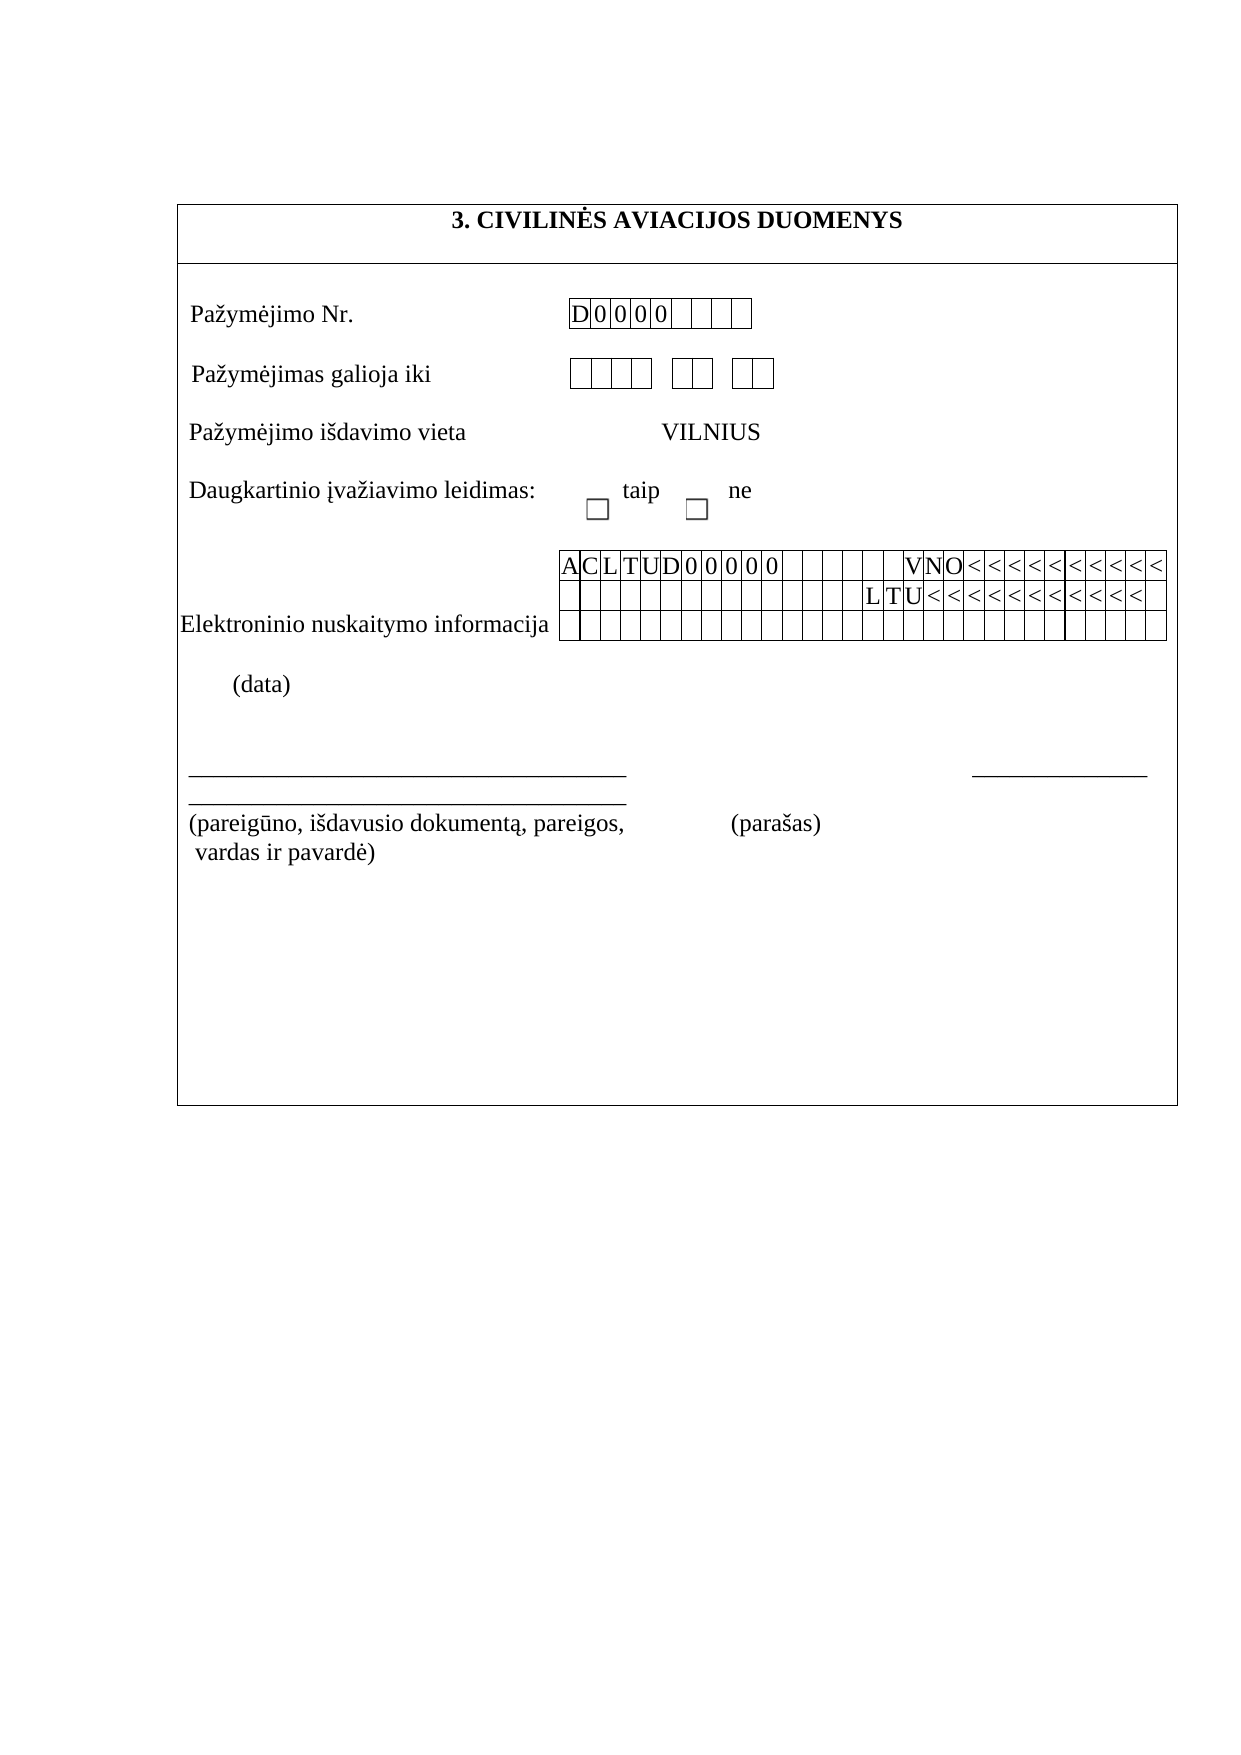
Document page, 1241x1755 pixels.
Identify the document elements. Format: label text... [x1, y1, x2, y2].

table_header N [924, 551, 943, 580]
table_header 0 [722, 551, 741, 580]
table_cell [560, 611, 579, 639]
table_header 0 [762, 551, 782, 580]
table_header Elektroninio nuskaitymo informacija [180, 550, 559, 639]
table_header [884, 551, 903, 580]
table_cell < [1126, 581, 1145, 610]
table_cell [843, 611, 862, 639]
table_header < [1045, 551, 1064, 580]
table_header < [1146, 551, 1166, 580]
table_cell [1045, 611, 1064, 639]
table_header [713, 358, 732, 387]
table_cell [742, 581, 761, 610]
table_cell [823, 611, 842, 639]
table_header [863, 551, 883, 580]
table_cell [621, 611, 640, 639]
table_header U [641, 551, 660, 580]
table_header < [1106, 551, 1125, 580]
table_cell [1086, 611, 1105, 639]
table_cell [904, 611, 923, 639]
table_header [732, 299, 751, 328]
table_cell [581, 611, 600, 639]
table_cell [702, 581, 721, 610]
table_cell [944, 611, 963, 639]
table_cell < [964, 581, 984, 610]
table_cell [581, 581, 600, 610]
table_cell [762, 611, 782, 639]
table_cell [601, 611, 620, 639]
table_cell [722, 611, 741, 639]
table_cell [1025, 611, 1044, 639]
table_header Pažymėjimo Nr. [190, 298, 569, 328]
table_header C [581, 551, 600, 580]
table_cell [1106, 611, 1125, 639]
table_header < [985, 551, 1004, 580]
table_cell [742, 611, 761, 639]
table_cell [964, 611, 984, 639]
table_header [612, 359, 631, 387]
table_header 3. CIVILINĖS AVIACIJOS DUOMENYS [178, 205, 1177, 263]
table_cell T [884, 581, 903, 610]
table_cell [1146, 611, 1166, 639]
table_cell [661, 611, 681, 639]
table_header [692, 299, 711, 328]
table_cell < [1066, 581, 1085, 610]
table_cell [823, 581, 842, 610]
table_header [712, 299, 731, 328]
table_cell Pažymėjimo išdavimo vieta VILNIUS Daugkartinio įvažiavimo leidimas: taip ne (data) ___________________________________ ______________ ___________________________________ (pareigūno, išdavusio dokumentą, pareigos, (parašas) vardas ir pavardė) [178, 264, 1177, 1105]
table_cell [1146, 581, 1166, 610]
table_cell < [1086, 581, 1105, 610]
table_cell [560, 581, 579, 610]
table_header 0 [702, 551, 721, 580]
table_cell [783, 581, 802, 610]
table_cell [661, 581, 681, 610]
table_cell [863, 611, 883, 639]
table_cell [924, 611, 943, 639]
table_header [803, 551, 822, 580]
table_header 0 [611, 299, 630, 328]
table_header D [570, 299, 590, 328]
table_header O [944, 551, 963, 580]
table_cell [682, 611, 701, 639]
table_cell < [1045, 581, 1064, 610]
table_header 0 [742, 551, 761, 580]
table_header [652, 358, 672, 387]
table_cell [985, 611, 1004, 639]
table_header 0 [631, 299, 650, 328]
table_header [823, 551, 842, 580]
table_header < [1025, 551, 1044, 580]
table_cell [803, 611, 822, 639]
table_cell [702, 611, 721, 639]
table_header A [560, 551, 579, 580]
table_cell [601, 581, 620, 610]
table_cell [803, 581, 822, 610]
table_header [733, 359, 752, 387]
table_header [672, 299, 691, 328]
table_header [571, 359, 591, 387]
table_cell [722, 581, 741, 610]
table_header 0 [591, 299, 610, 328]
table_header V [904, 551, 923, 580]
table_header < [1086, 551, 1105, 580]
table_cell [1126, 611, 1145, 639]
table_cell [1005, 611, 1024, 639]
table_cell [783, 611, 802, 639]
table_cell < [1025, 581, 1044, 610]
table_header < [1126, 551, 1145, 580]
table_cell U [904, 581, 923, 610]
table_cell [641, 581, 660, 610]
table_header [632, 359, 651, 387]
table_cell < [1106, 581, 1125, 610]
table_header 0 [651, 299, 671, 328]
table_header L [601, 551, 620, 580]
table_cell [843, 581, 862, 610]
table_header < [1005, 551, 1024, 580]
table_header 0 [682, 551, 701, 580]
table_header Pažymėjimas galioja iki [191, 358, 570, 387]
table_cell [641, 611, 660, 639]
table_header < [1066, 551, 1085, 580]
table_cell [762, 581, 782, 610]
table_header [693, 359, 712, 387]
table_cell [621, 581, 640, 610]
table_cell [1066, 611, 1085, 639]
table_header < [964, 551, 984, 580]
table_cell < [985, 581, 1004, 610]
table_header D [661, 551, 681, 580]
table_header [592, 359, 611, 387]
table_cell L [863, 581, 883, 610]
table_cell < [924, 581, 943, 610]
table_cell < [944, 581, 963, 610]
table_header [843, 551, 862, 580]
table_header [783, 551, 802, 580]
table_header [673, 359, 692, 387]
table_header T [621, 551, 640, 580]
table_header [753, 359, 773, 387]
table_cell [682, 581, 701, 610]
table_cell < [1005, 581, 1024, 610]
table_cell [884, 611, 903, 639]
